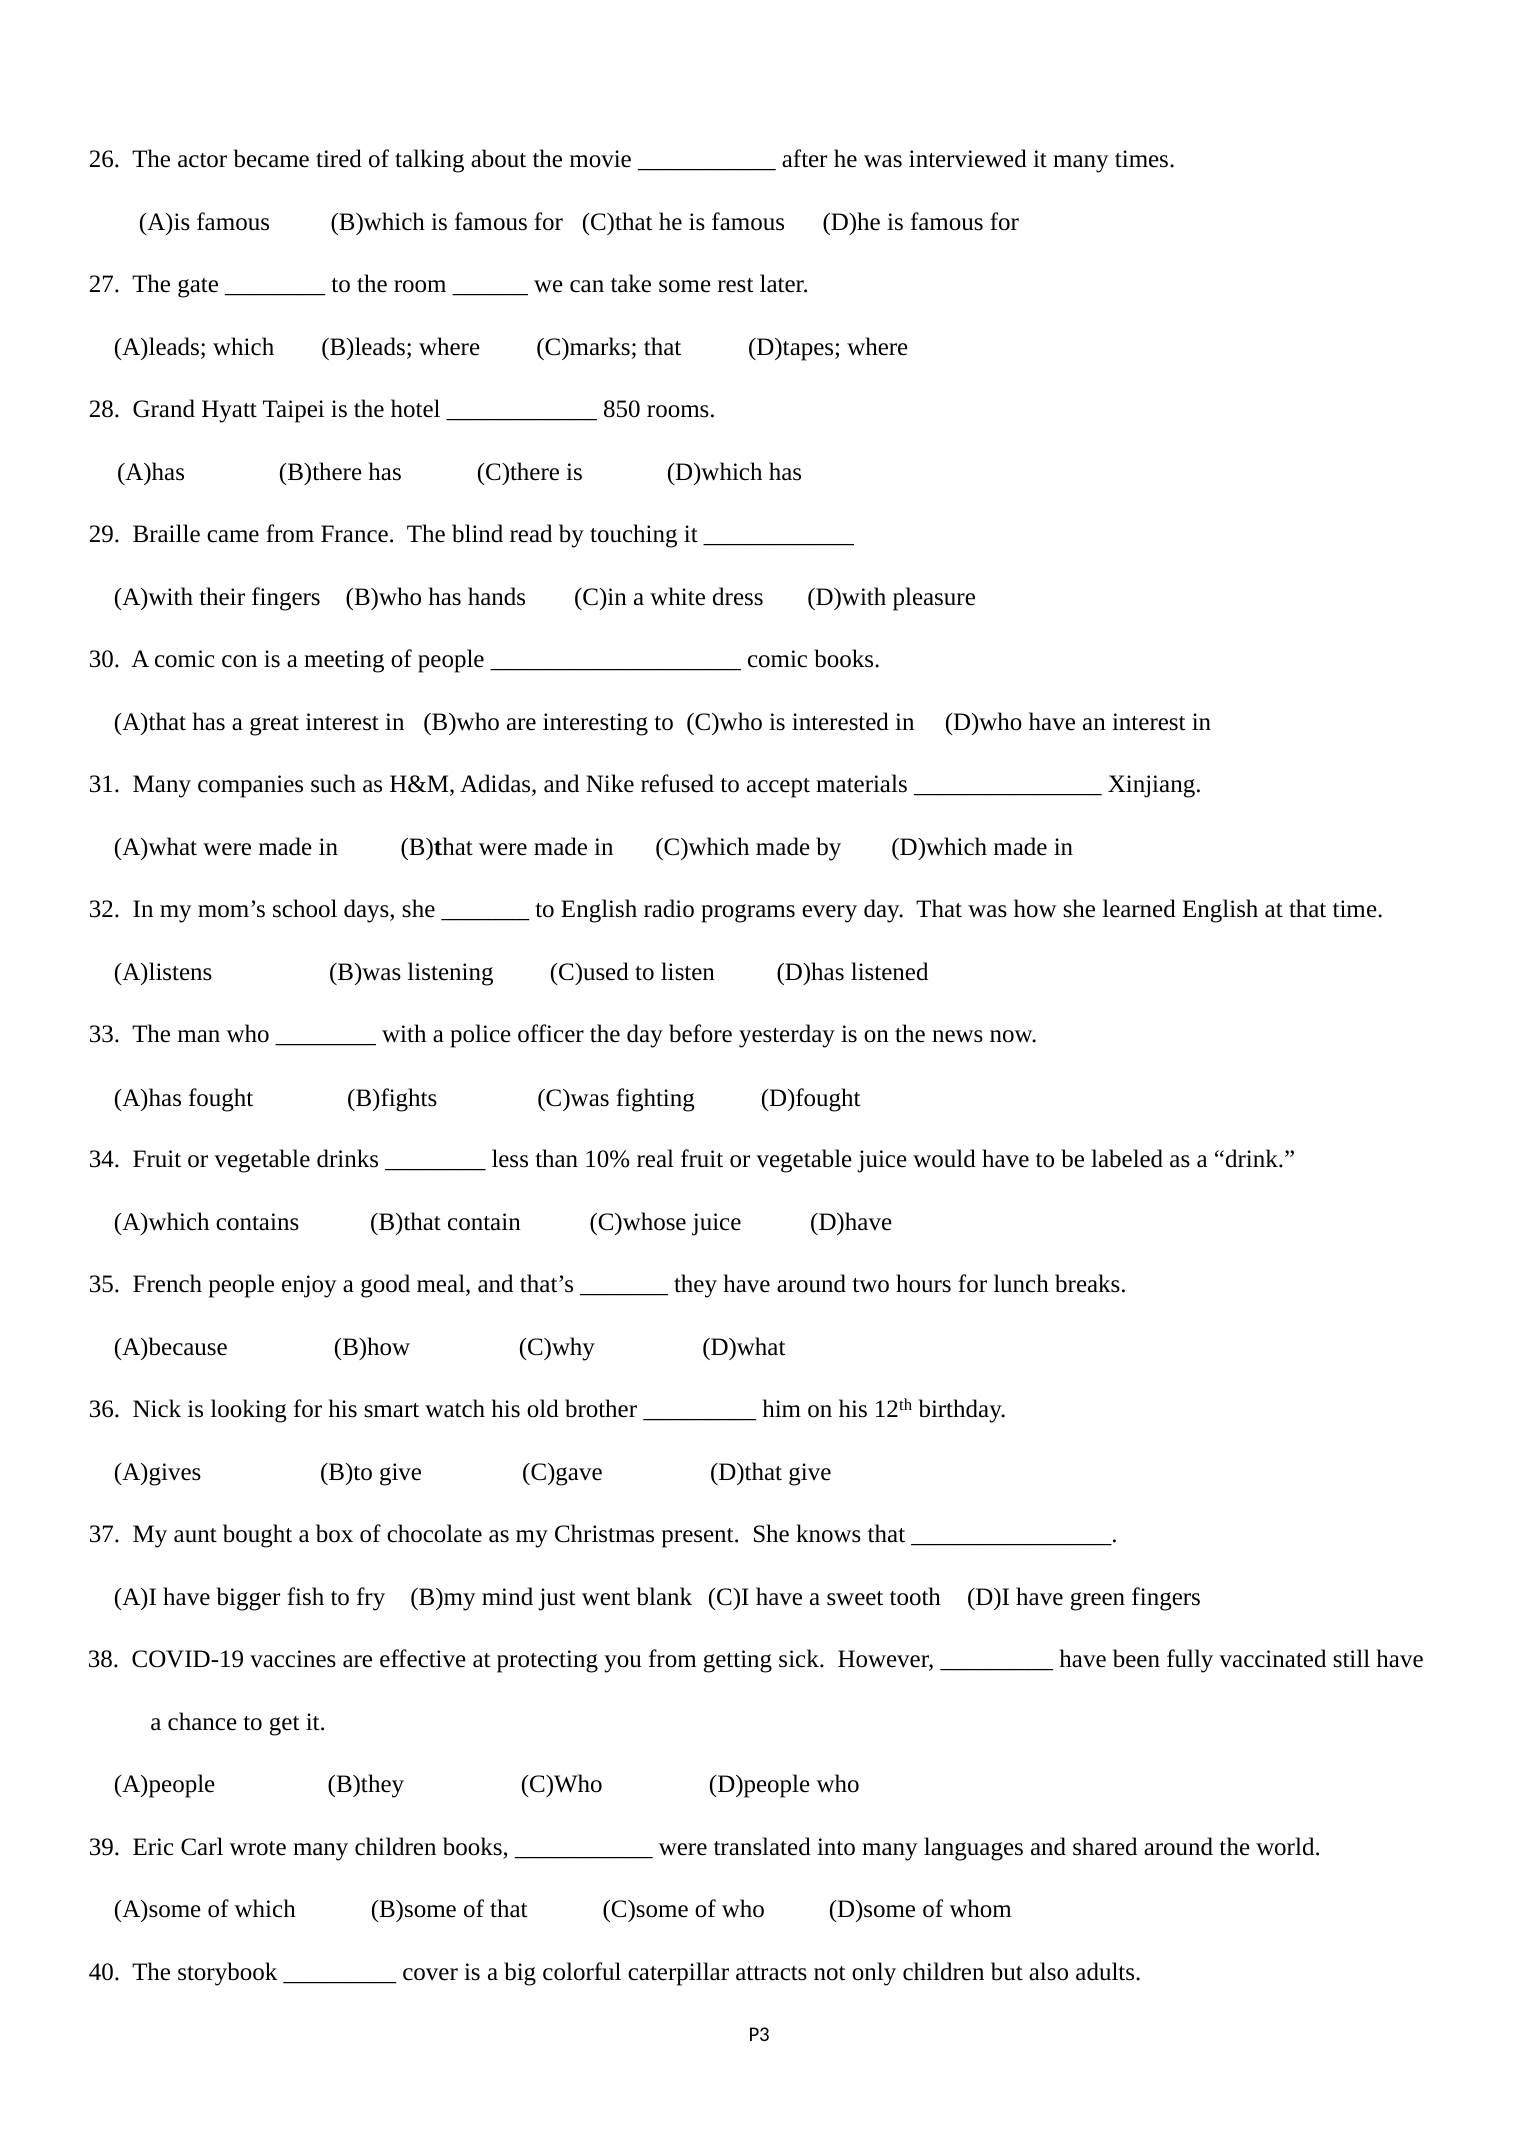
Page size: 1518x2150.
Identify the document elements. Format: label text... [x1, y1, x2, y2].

text 31. Many companies such as H&M, Adidas, and Nike refused to accept materials _______________ Xinjiang. [89, 742, 1429, 805]
text 27. The gate ________ to the room ______ we can take some rest later. [89, 242, 1429, 305]
text (A)what were made in (B)that were made in (C)which made by (D)which made in [89, 805, 1429, 867]
text 28. Grand Hyatt Taipei is the hotel ____________ 850 rooms. [89, 367, 1429, 430]
text (A)with their fingers (B)who has hands (C)in a white dress (D)with pleasure [89, 555, 1429, 617]
text (A)some of which (B)some of that (C)some of who (D)some of whom [89, 1867, 1429, 1930]
text 36. Nick is looking for his smart watch his old brother _________ him on his 12th birthday. [89, 1367, 1429, 1430]
text (A)leads; which (B)leads; where (C)marks; that (D)tapes; where [89, 305, 1429, 367]
text (A)gives (B)to give (C)gave (D)that give [89, 1430, 1429, 1492]
text 32. In my mom’s school days, she _______ to English radio programs every day. That was how she learned English at that time. [89, 867, 1429, 930]
text (A)which contains (B)that contain (C)whose juice (D)have [89, 1180, 1429, 1242]
text (A)has (B)there has (C)there is (D)which has [92, 430, 1429, 492]
text (A)because (B)how (C)why (D)what [89, 1305, 1429, 1367]
text 35. French people enjoy a good meal, and that’s _______ they have around two hours for lunch breaks. [89, 1242, 1429, 1305]
text (A)people (B)they (C)Who (D)people who [89, 1742, 1429, 1805]
text (A)I have bigger fish to fry (B)my mind just went blank (C)I have a sweet tooth (D)I have green fingers [89, 1555, 1429, 1617]
text (A)that has a great interest in (B)who are interesting to (C)who is interested in (D)who have an interest in [89, 680, 1429, 742]
text 40. The storybook _________ cover is a big colorful caterpillar attracts not only children but also adults. [89, 1930, 1429, 1992]
text 33. The man who ________ with a police officer the day before yesterday is on the news now. [89, 992, 1429, 1055]
text 29. Braille came from France. The blind read by touching it ____________ [89, 492, 1429, 555]
text 37. My aunt bought a box of chocolate as my Christmas present. She knows that ________________. [89, 1492, 1429, 1555]
text 34. Fruit or vegetable drinks ________ less than 10% real fruit or vegetable juice would have to be labeled as a “drink.” [89, 1117, 1429, 1180]
text 38. COVID-19 vaccines are effective at protecting you from getting sick. However, _________ have been fully vaccinated still have a chance to get it. [88, 1617, 1429, 1742]
text 39. Eric Carl wrote many children books, ___________ were translated into many languages and shared around the world. [89, 1805, 1429, 1867]
text (A)has fought (B)fights (C)was fighting (D)fought [89, 1055, 1429, 1117]
text (A)is famous (B)which is famous for (C)that he is famous (D)he is famous for [89, 180, 1429, 242]
text 30. A comic con is a meeting of people ____________________ comic books. [89, 617, 1429, 680]
text (A)listens (B)was listening (C)used to listen (D)has listened [89, 930, 1429, 992]
text 26. The actor became tired of talking about the movie ___________ after he was interviewed it many times. [89, 117, 1429, 180]
